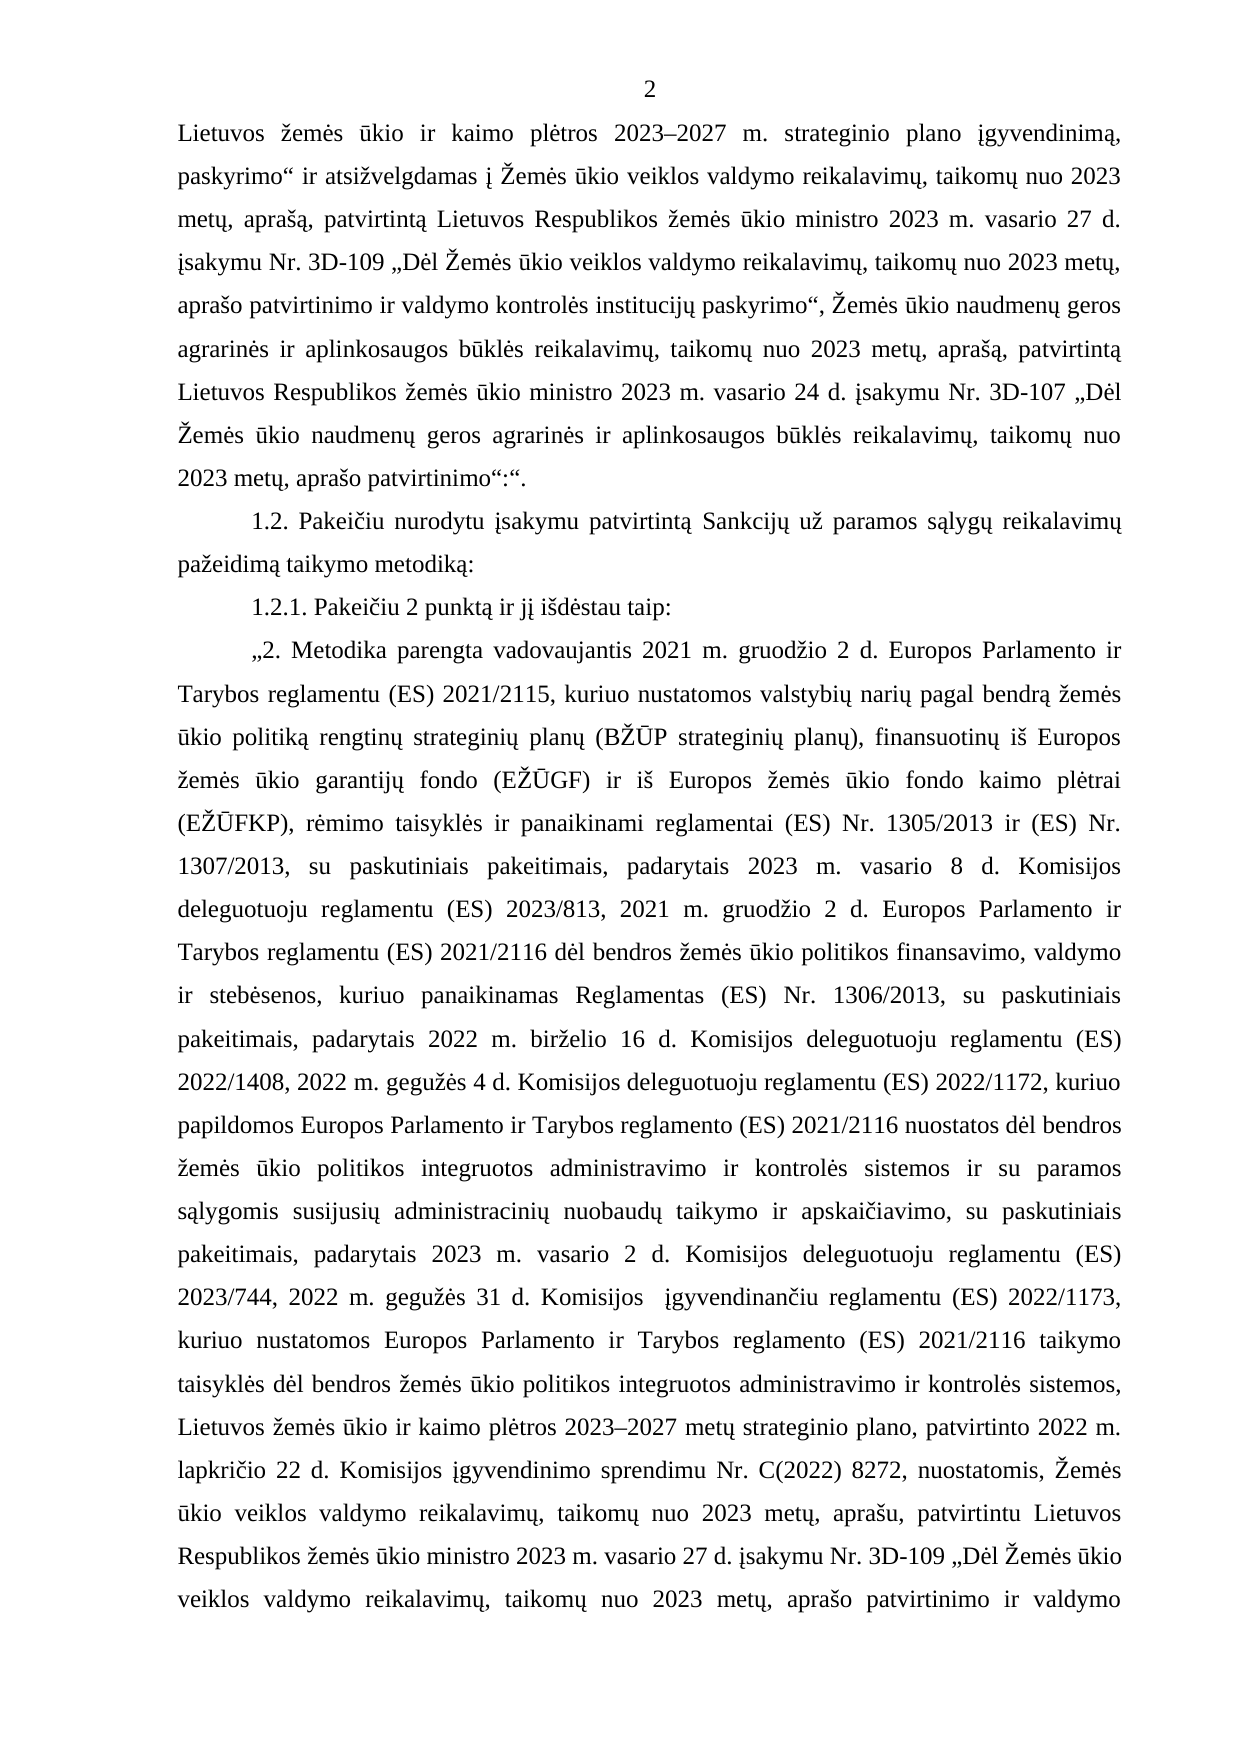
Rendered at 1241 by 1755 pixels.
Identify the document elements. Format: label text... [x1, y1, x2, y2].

text 1.2.1. Pakeičiu 2 punktą ir jį išdėstau taip: [177, 592, 1122, 621]
text „2. Metodika parengta vadovaujantis 2021 m. gruodžio 2 d. Europos Parlamento ir Tarybos reglamentu (ES) 2021/2115, kuriuo nustatomos valstybių narių pagal bendrą žemės ūkio politiką rengtinų strateginių planų (BŽŪP strateginių planų), finansuotinų iš Europos žemės ūkio garantijų fondo (EŽŪGF) ir iš Europos žemės ūkio fondo kaimo plėtrai (EŽŪFKP), rėmimo taisyklės ir panaikinami reglamentai (ES) Nr. 1305/2013 ir (ES) Nr. 1307/2013, su paskutiniais pakeitimais, padarytais 2023 m. vasario 8 d. Komisijos deleguotuoju reglamentu (ES) 2023/813, 2021 m. gruodžio 2 d. Europos Parlamento ir Tarybos reglamentu (ES) 2021/2116 dėl bendros žemės ūkio politikos finansavimo, valdymo ir stebėsenos, kuriuo panaikinamas Reglamentas (ES) Nr. 1306/2013, su paskutiniais pakeitimais, padarytais 2022 m. birželio 16 d. Komisijos deleguotuoju reglamentu (ES) 2022/1408, 2022 m. gegužės 4 d. Komisijos deleguotuoju reglamentu (ES) 2022/1172, kuriuo papildomos Europos Parlamento ir Tarybos reglamento (ES) 2021/2116 nuostatos dėl bendros žemės ūkio politikos integruotos administravimo ir kontrolės sistemos ir su paramos sąlygomis susijusių administracinių nuobaudų taikymo ir apskaičiavimo, su paskutiniais pakeitimais, padarytais 2023 m. vasario 2 d. Komisijos deleguotuoju reglamentu (ES) 2023/744, 2022 m. gegužės 31 d. Komisijos įgyvendinančiu reglamentu (ES) 2022/1173, kuriuo nustatomos Europos Parlamento ir Tarybos reglamento (ES) 2021/2116 taikymo taisyklės dėl bendros žemės ūkio politikos integruotos administravimo ir kontrolės sistemos, Lietuvos žemės ūkio ir kaimo plėtros 2023–2027 metų strateginio plano, patvirtinto 2022 m. lapkričio 22 d. Komisijos įgyvendinimo sprendimu Nr. C(2022) 8272, nuostatomis, Žemės ūkio veiklos valdymo reikalavimų, taikomų nuo 2023 metų, aprašu, patvirtintu Lietuvos Respublikos žemės ūkio ministro 2023 m. vasario 27 d. įsakymu Nr. 3D-109 „Dėl Žemės ūkio veiklos valdymo reikalavimų, taikomų nuo 2023 metų, aprašo patvirtinimo ir valdymo [177, 636, 1122, 1613]
text 1.2. Pakeičiu nurodytu įsakymu patvirtintą Sankcijų už paramos sąlygų reikalavimų pažeidimą taikymo metodiką: [177, 506, 1122, 578]
text Lietuvos žemės ūkio ir kaimo plėtros 2023–2027 m. strateginio plano įgyvendinimą, paskyrimo“ ir atsižvelgdamas į Žemės ūkio veiklos valdymo reikalavimų, taikomų nuo 2023 metų, aprašą, patvirtintą Lietuvos Respublikos žemės ūkio ministro 2023 m. vasario 27 d. įsakymu Nr. 3D-109 „Dėl Žemės ūkio veiklos valdymo reikalavimų, taikomų nuo 2023 metų, aprašo patvirtinimo ir valdymo kontrolės institucijų paskyrimo“, Žemės ūkio naudmenų geros agrarinės ir aplinkosaugos būklės reikalavimų, taikomų nuo 2023 metų, aprašą, patvirtintą Lietuvos Respublikos žemės ūkio ministro 2023 m. vasario 24 d. įsakymu Nr. 3D-107 „Dėl Žemės ūkio naudmenų geros agrarinės ir aplinkosaugos būklės reikalavimų, taikomų nuo 2023 metų, aprašo patvirtinimo“:“. [177, 118, 1122, 492]
